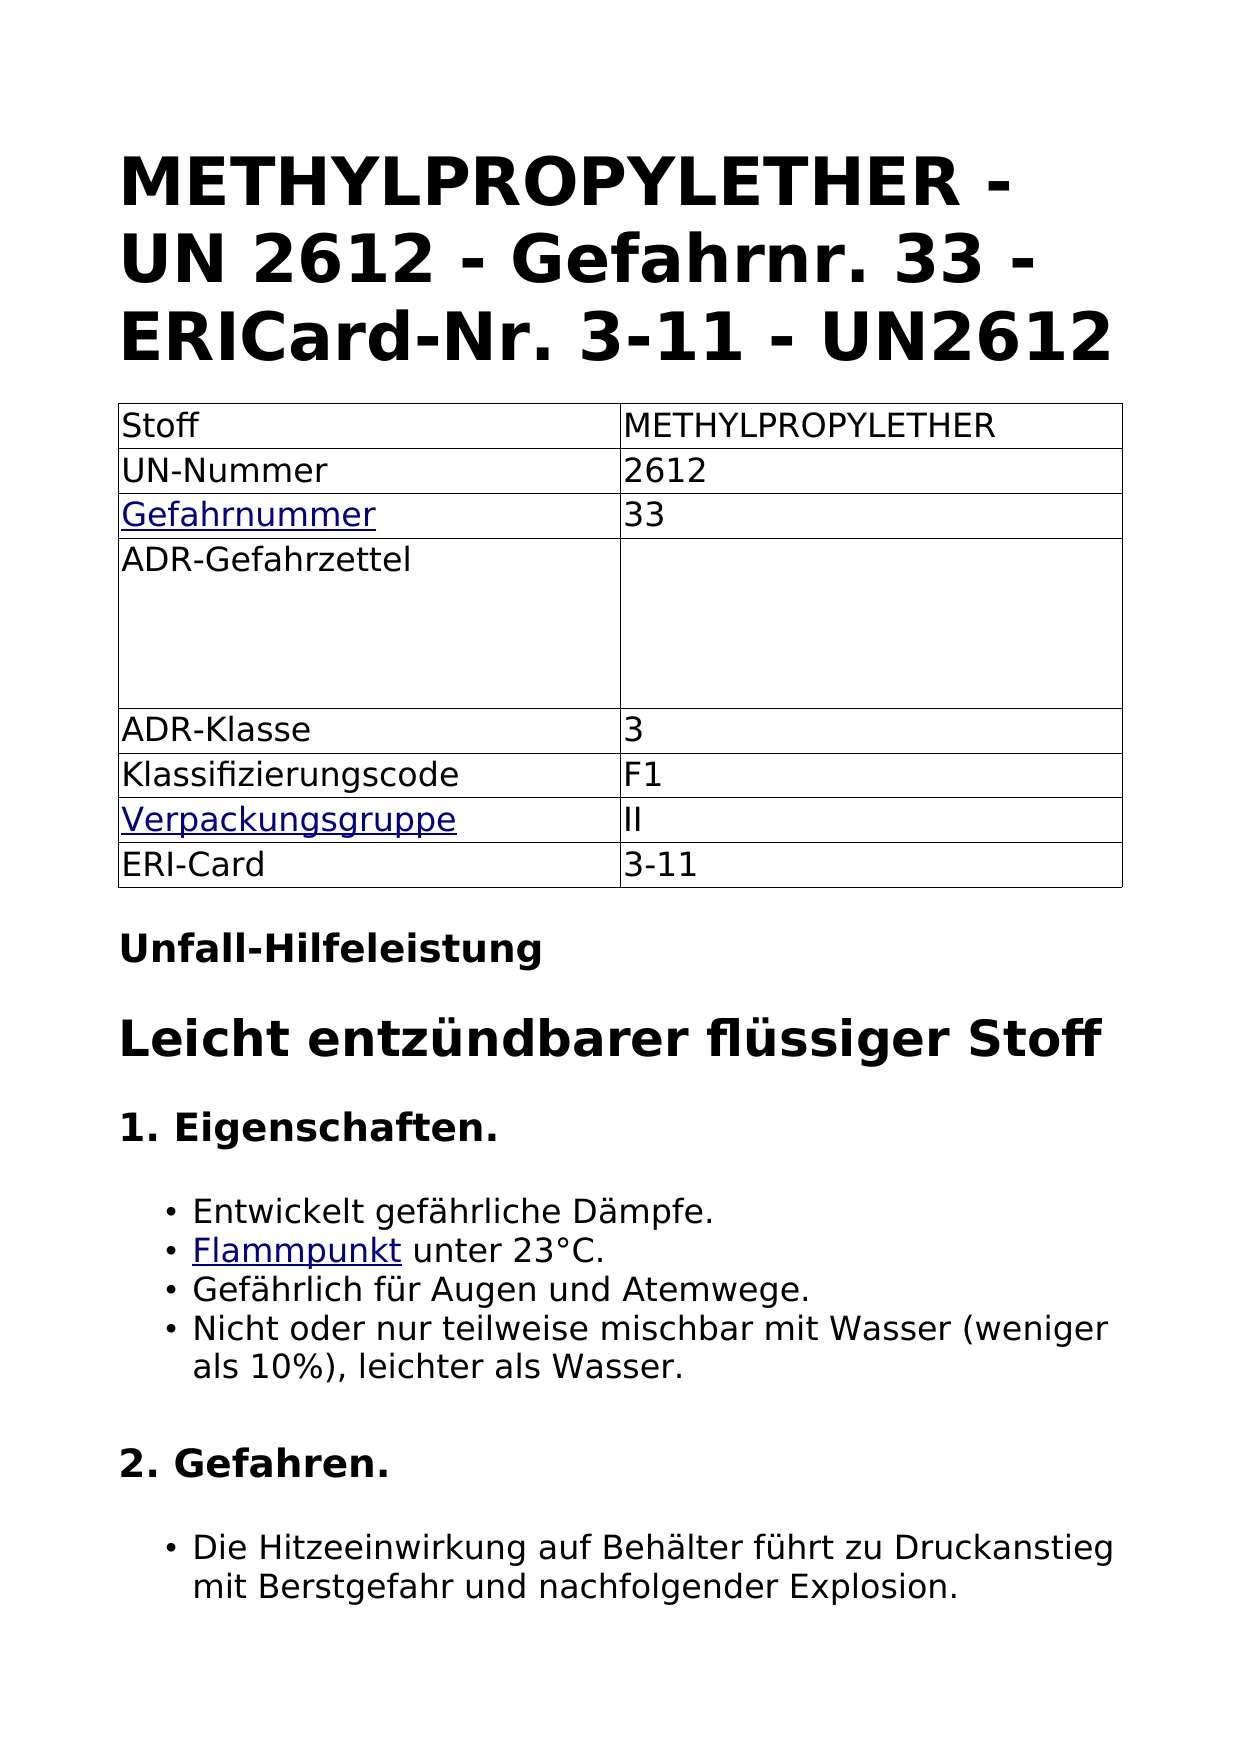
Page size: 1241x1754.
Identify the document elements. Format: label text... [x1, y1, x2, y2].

list Die Hitzeeinwirkung auf Behälter führt zu Druckanstieg mit Berstgefahr und nachfolgender Explosion. [177, 1528, 1122, 1606]
list Gefährlich für Augen und Atemwege. [177, 1270, 1122, 1309]
table_cell ERI-Card [119, 843, 620, 887]
table_cell [621, 539, 1122, 708]
table_header METHYLPROPYLETHER [621, 404, 1122, 448]
list Flammpunkt unter 23°C. [177, 1231, 1122, 1270]
table_cell ADR-Gefahrzettel [119, 539, 620, 708]
subtitle Unfall-Hilfeleistung [118, 927, 1122, 972]
table_cell ADR-Klasse [119, 709, 620, 752]
table_cell 3-11 [621, 843, 1122, 887]
table_header Stoff [119, 404, 620, 448]
table_cell F1 [621, 754, 1122, 797]
table_cell 3 [621, 709, 1122, 752]
list Nicht oder nur teilweise mischbar mit Wasser (weniger als 10%), leichter als Wasser. [177, 1309, 1122, 1387]
table_cell II [621, 798, 1122, 842]
table_cell Klassifizierungscode [119, 754, 620, 797]
list Entwickelt gefährliche Dämpfe. [177, 1192, 1122, 1231]
table_cell UN-Nummer [119, 449, 620, 493]
table_cell Verpackungsgruppe [119, 798, 620, 842]
table_cell 33 [621, 494, 1122, 538]
subtitle 2. Gefahren. [118, 1441, 1122, 1486]
table_cell Gefahrnummer [119, 494, 620, 538]
table_cell 2612 [621, 449, 1122, 493]
subtitle 1. Eigenschaften. [118, 1105, 1122, 1150]
subtitle Leicht entzündbarer flüssiger Stoff [118, 1009, 1122, 1068]
subtitle METHYLPROPYLETHER - UN 2612 - Gefahrnr. 33 - ERICard-Nr. 3-11 - UN2612 [118, 143, 1122, 376]
